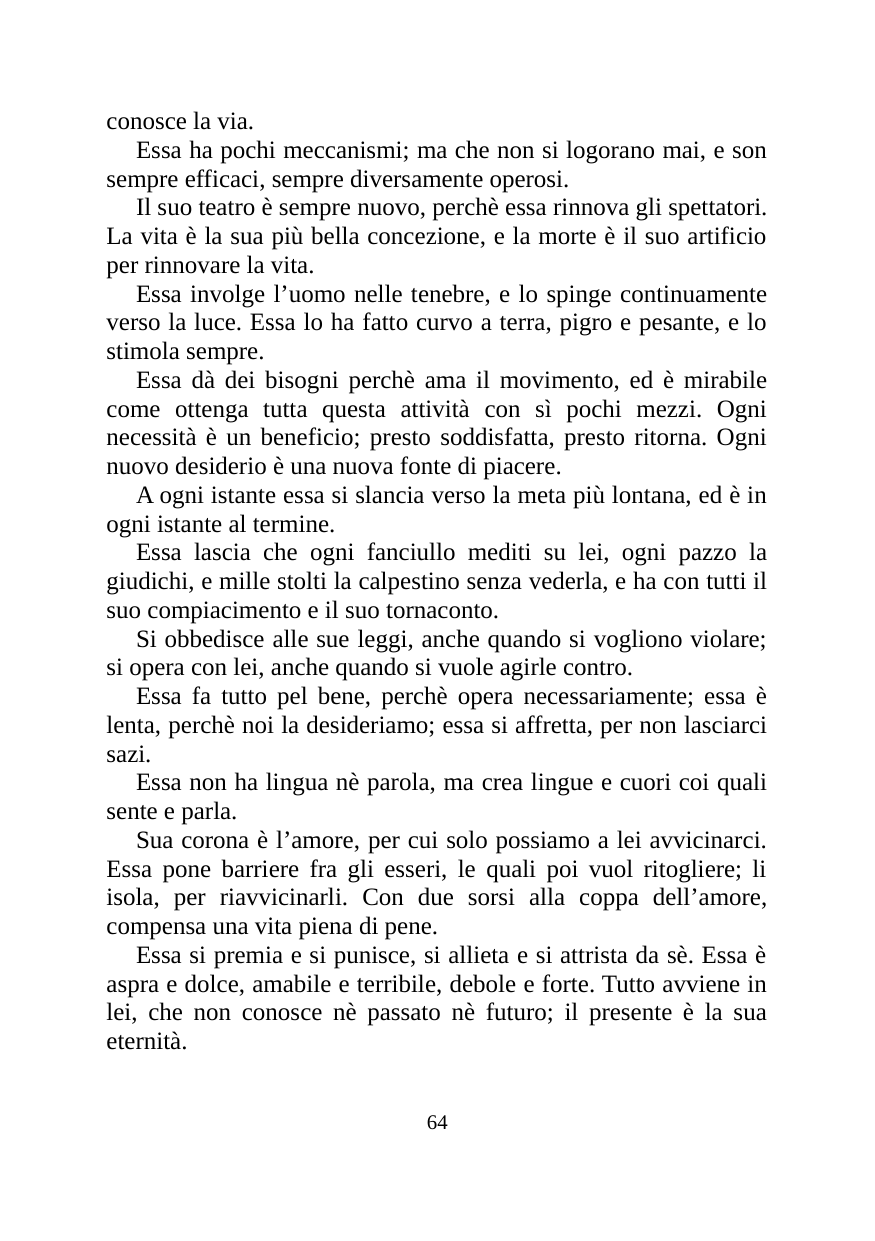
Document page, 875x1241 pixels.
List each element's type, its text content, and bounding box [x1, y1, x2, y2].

text Essa involge l’uomo nelle tenebre, e lo spinge continuamente verso la luce. Essa lo ha fatto curvo a terra, pigro e pesante, e lo stimola sempre. [106, 279, 768, 365]
text A ogni istante essa si slancia verso la meta più lontana, ed è in ogni istante al termine. [106, 480, 768, 537]
text Si obbedisce alle sue leggi, anche quando si vogliono violare; si opera con lei, anche quando si vuole agirle contro. [106, 624, 768, 681]
text Essa fa tutto pel bene, perchè opera necessariamente; essa è lenta, perchè noi la desideriamo; essa si affretta, per non lasciarci sazi. [106, 681, 768, 767]
text Essa lascia che ogni fanciullo mediti su lei, ogni pazzo la giudichi, e mille stolti la calpestino senza vederla, e ha con tutti il suo compiacimento e il suo tornaconto. [106, 537, 768, 624]
text Il suo teatro è sempre nuovo, perchè essa rinnova gli spettatori. La vita è la sua più bella concezione, e la morte è il suo artificio per rinnovare la vita. [106, 192, 768, 279]
text Essa ha pochi meccanismi; ma che non si logorano mai, e son sempre efficaci, sempre diversamente operosi. [106, 135, 768, 192]
text conosce la via. [106, 106, 768, 135]
text Essa non ha lingua nè parola, ma crea lingue e cuori coi quali sente e parla. [106, 767, 768, 825]
text Essa dà dei bisogni perchè ama il movimento, ed è mirabile come ottenga tutta questa attività con sì pochi mezzi. Ogni necessità è un beneficio; presto soddisfatta, presto ritorna. Ogni nuovo desiderio è una nuova fonte di piacere. [106, 365, 768, 480]
text Sua corona è l’amore, per cui solo possiamo a lei avvicinarci. Essa pone barriere fra gli esseri, le quali poi vuol ritogliere; li isola, per riavvicinarli. Con due sorsi alla coppa dell’amore, compensa una vita piena di pene. [106, 825, 768, 940]
text Essa si premia e si punisce, si allieta e si attrista da sè. Essa è aspra e dolce, amabile e terribile, debole e forte. Tutto avviene in lei, che non conosce nè passato nè futuro; il presente è la sua eternità. [106, 940, 768, 1055]
